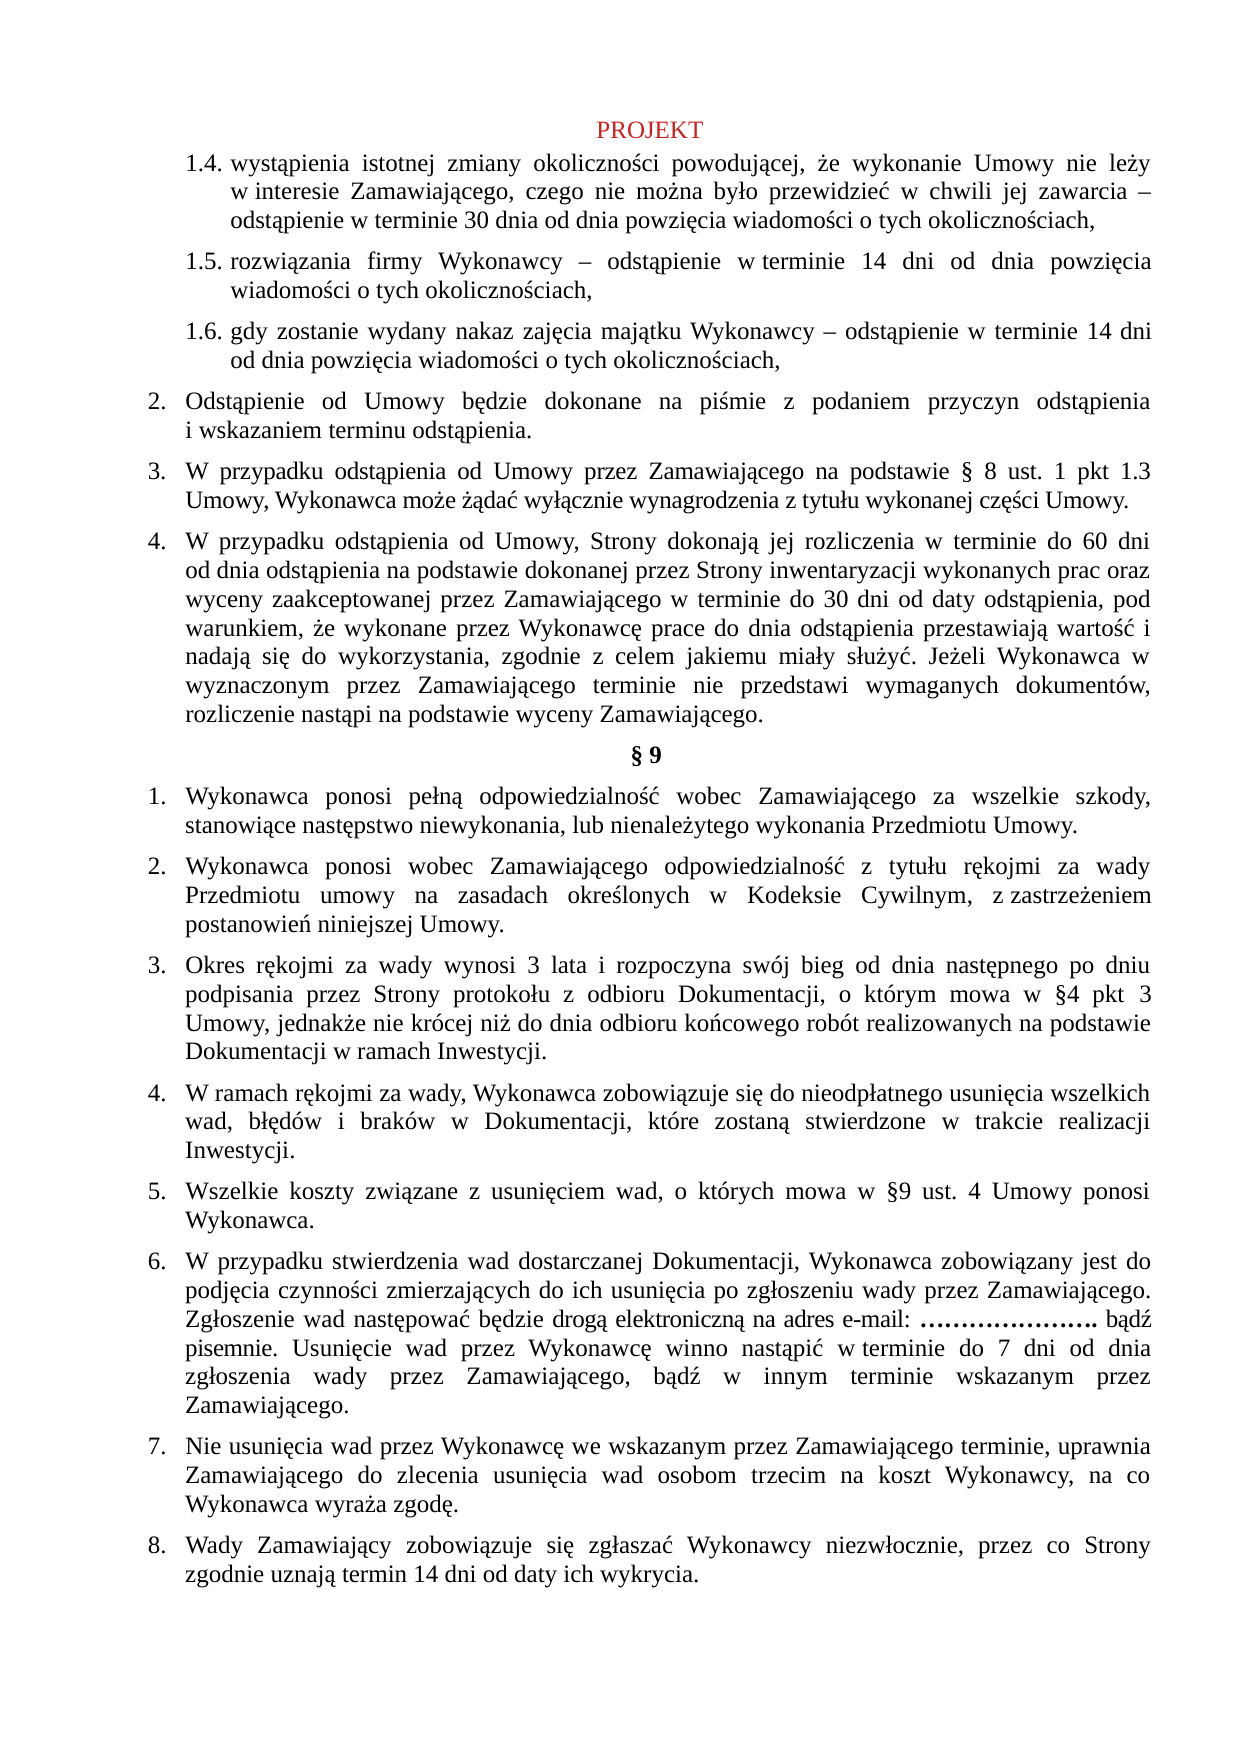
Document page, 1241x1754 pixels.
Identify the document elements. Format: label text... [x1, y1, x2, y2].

list rozwiązania firmy Wykonawcy – odstąpienie w terminie 14 dni od dnia powzięcia wiadomości o tych okolicznościach, [185, 246, 1152, 304]
list wystąpienia istotnej zmiany okoliczności powodującej, że wykonanie Umowy nie leży w interesie Zamawiającego, czego nie można było przewidzieć w chwili jej zawarcia – odstąpienie w terminie 30 dnia od dnia powzięcia wiadomości o tych okolicznościach, [185, 148, 1152, 234]
list Wykonawca ponosi wobec Zamawiającego odpowiedzialność z tytułu rękojmi za wady Przedmiotu umowy na zasadach określonych w Kodeksie Cywilnym, z zastrzeżeniem postanowień niniejszej Umowy. [148, 851, 1152, 938]
list Wszelkie koszty związane z usunięciem wad, o których mowa w §9 ust. 4 Umowy ponosi Wykonawca. [148, 1176, 1152, 1234]
text § 9 [148, 740, 1144, 769]
list Nie usunięcia wad przez Wykonawcę we wskazanym przez Zamawiającego terminie, uprawnia Zamawiającego do zlecenia usunięcia wad osobom trzecim na koszt Wykonawcy, na co Wykonawca wyraża zgodę. [148, 1431, 1152, 1518]
list W przypadku odstąpienia od Umowy, Strony dokonają jej rozliczenia w terminie do 60 dni od dnia odstąpienia na podstawie dokonanej przez Strony inwentaryzacji wykonanych prac oraz wyceny zaakceptowanej przez Zamawiającego w terminie do 30 dni od daty odstąpienia, pod warunkiem, że wykonane przez Wykonawcę prace do dnia odstąpienia przestawiają wartość i nadają się do wykorzystania, zgodnie z celem jakiemu miały służyć. Jeżeli Wykonawca w wyznaczonym przez Zamawiającego terminie nie przedstawi wymaganych dokumentów, rozliczenie nastąpi na podstawie wyceny Zamawiającego. [148, 526, 1152, 728]
list W przypadku odstąpienia od Umowy przez Zamawiającego na podstawie § 8 ust. 1 pkt 1.3 Umowy, Wykonawca może żądać wyłącznie wynagrodzenia z tytułu wykonanej części Umowy. [148, 456, 1152, 514]
list Odstąpienie od Umowy będzie dokonane na piśmie z podaniem przyczyn odstąpienia i wskazaniem terminu odstąpienia. [148, 386, 1152, 444]
list Wykonawca ponosi pełną odpowiedzialność wobec Zamawiającego za wszelkie szkody, stanowiące następstwo niewykonania, lub nienależytego wykonania Przedmiotu Umowy. [148, 781, 1152, 839]
list gdy zostanie wydany nakaz zajęcia majątku Wykonawcy – odstąpienie w terminie 14 dni od dnia powzięcia wiadomości o tych okolicznościach, [185, 316, 1152, 374]
list Okres rękojmi za wady wynosi 3 lata i rozpoczyna swój bieg od dnia następnego po dniu podpisania przez Strony protokołu z odbioru Dokumentacji, o którym mowa w §4 pkt 3 Umowy, jednakże nie krócej niż do dnia odbioru końcowego robót realizowanych na podstawie Dokumentacji w ramach Inwestycji. [148, 950, 1152, 1065]
list W przypadku stwierdzenia wad dostarczanej Dokumentacji, Wykonawca zobowiązany jest do podjęcia czynności zmierzających do ich usunięcia po zgłoszeniu wady przez Zamawiającego. Zgłoszenie wad następować będzie drogą elektroniczną na adres e-mail: …………………. bądź pisemnie. Usunięcie wad przez Wykonawcę winno nastąpić w terminie do 7 dni od dnia zgłoszenia wady przez Zamawiającego, bądź w innym terminie wskazanym przez Zamawiającego. [148, 1246, 1152, 1419]
list Wady Zamawiający zobowiązuje się zgłaszać Wykonawcy niezwłocznie, przez co Strony zgodnie uznają termin 14 dni od daty ich wykrycia. [148, 1530, 1152, 1588]
list W ramach rękojmi za wady, Wykonawca zobowiązuje się do nieodpłatnego usunięcia wszelkich wad, błędów i braków w Dokumentacji, które zostaną stwierdzone w trakcie realizacji Inwestycji. [148, 1078, 1152, 1164]
